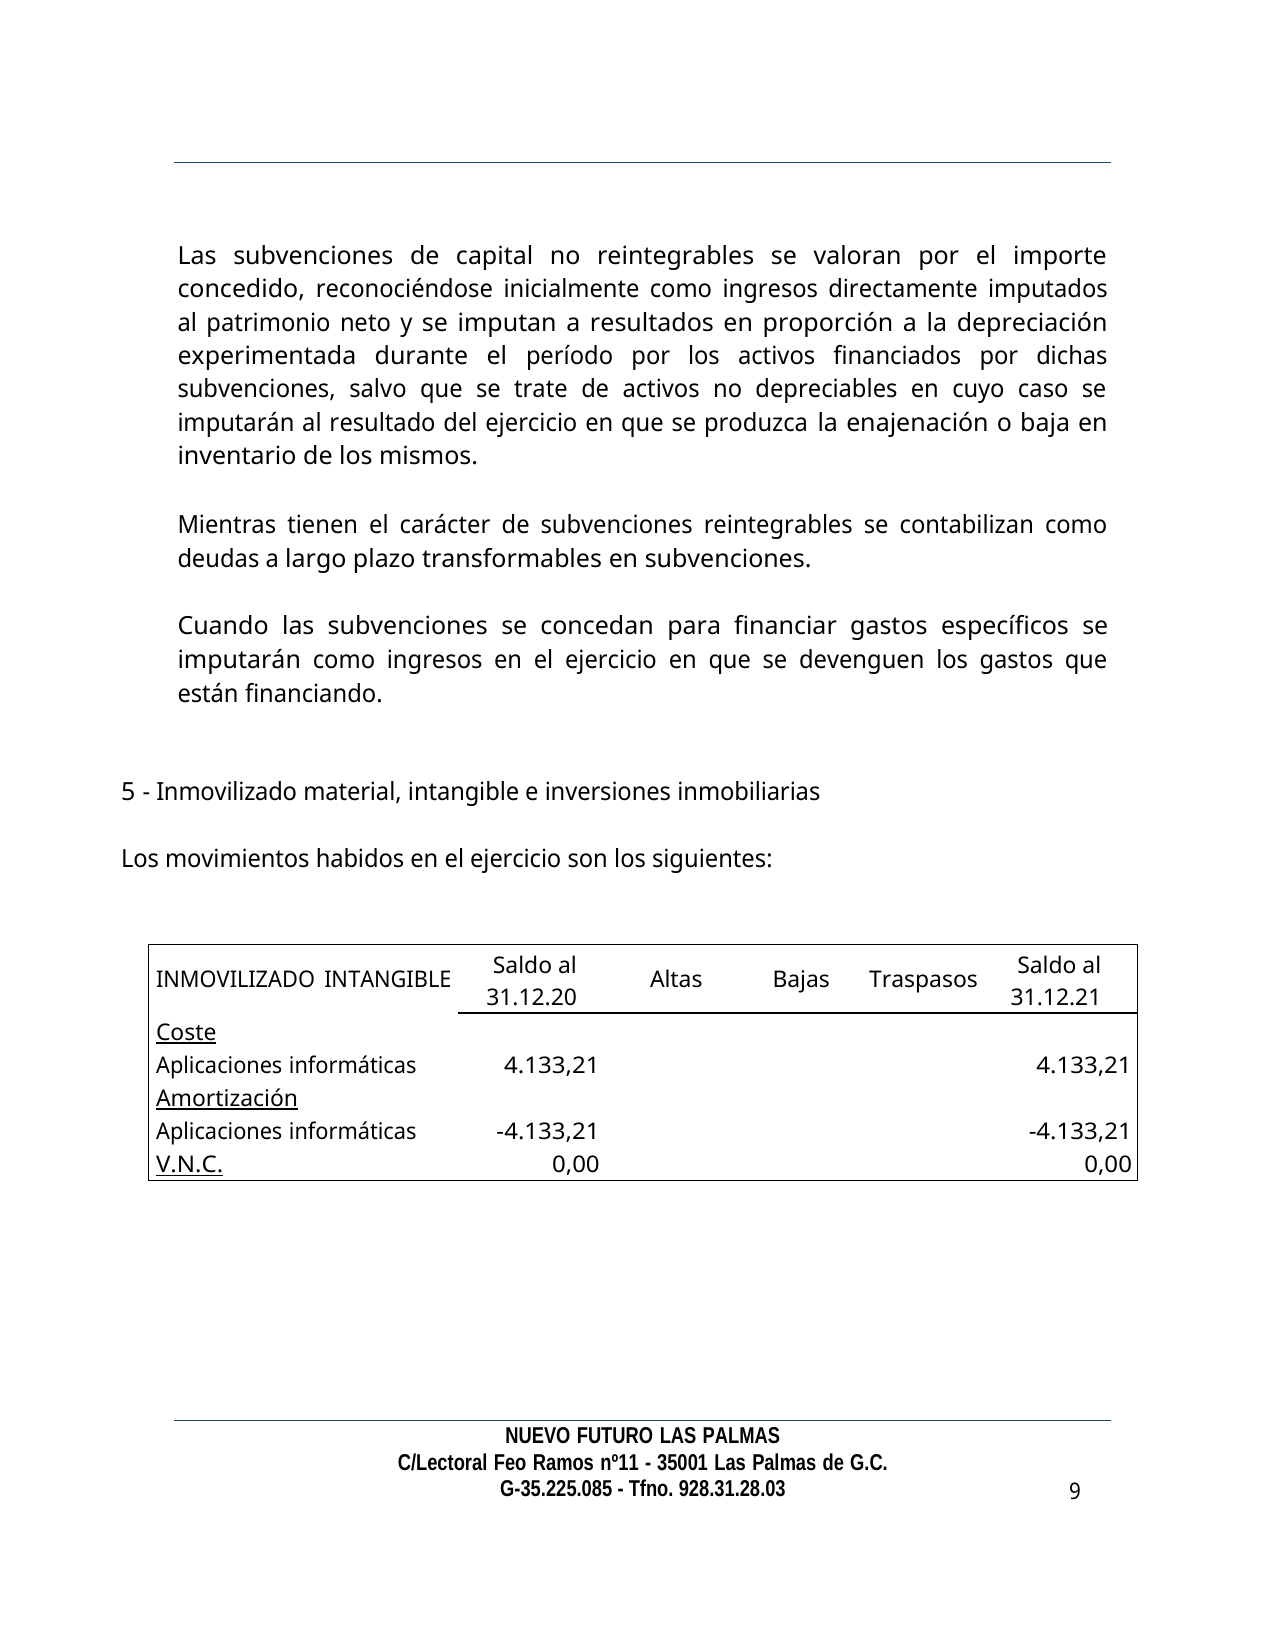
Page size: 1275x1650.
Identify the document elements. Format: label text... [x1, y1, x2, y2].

table_cell [987, 1080, 1137, 1113]
table_cell 0,00 [987, 1146, 1137, 1180]
table_header Altas [624, 945, 734, 1012]
table_header Bajas [734, 945, 846, 1012]
table_header INMOVILIZADO INTANGIBLE [149, 945, 458, 1012]
table_cell Coste [149, 1012, 458, 1047]
table_cell Aplicaciones informáticas [149, 1047, 458, 1080]
table_cell [987, 1014, 1137, 1047]
table_cell Amortización [149, 1080, 458, 1113]
table_cell [734, 1146, 846, 1180]
table_cell [846, 1113, 987, 1146]
table_cell 4.133,21 [458, 1047, 624, 1080]
table_cell [624, 1014, 734, 1047]
table_header Saldo al 31.12.20 [458, 945, 624, 1012]
table_cell [734, 1014, 846, 1047]
table_cell [624, 1113, 734, 1146]
table_cell Aplicaciones informáticas [149, 1113, 458, 1146]
table_cell [624, 1146, 734, 1180]
table_cell V.N.C. [149, 1146, 458, 1180]
table_cell -4.133,21 [987, 1113, 1137, 1146]
table_cell [458, 1080, 624, 1113]
text Las subvenciones de capital no reintegrables se valoran por el importe concedido, reconociéndose inicialmente como ingresos directamente imputados al patrimonio neto y se imputan a resultados en proporción a la depreciación experimentada durante el período por los activos financiados por dichas subvenciones, salvo que se trate de activos no depreciables en cuyo caso se imputarán al resultado del ejercicio en que se produzca la enajenación o baja en inventario de los mismos. [177, 238, 1108, 472]
text Cuando las subvenciones se concedan para financiar gastos específicos se imputarán como ingresos en el ejercicio en que se devenguen los gastos que están financiando. [177, 608, 1108, 710]
table_cell 0,00 [458, 1146, 624, 1180]
table_cell [458, 1014, 624, 1047]
table_cell [734, 1047, 846, 1080]
table_cell [846, 1014, 987, 1047]
table_cell [624, 1047, 734, 1080]
table_cell -4.133,21 [458, 1113, 624, 1146]
table_cell [846, 1146, 987, 1180]
table_cell [624, 1080, 734, 1113]
table_cell [734, 1080, 846, 1113]
table_cell [846, 1047, 987, 1080]
text Mientras tienen el carácter de subvenciones reintegrables se contabilizan como deudas a largo plazo transformables en subvenciones. [177, 506, 1107, 574]
list - Inmovilizado material, intangible e inversiones inmobiliarias Los movimientos habidos en el ejercicio son los siguientes: [121, 774, 824, 875]
table_cell 4.133,21 [987, 1047, 1137, 1080]
table_cell [734, 1113, 846, 1146]
table_header Traspasos [846, 945, 987, 1012]
table_cell [846, 1080, 987, 1113]
table_header Saldo al 31.12.21 [987, 945, 1137, 1012]
